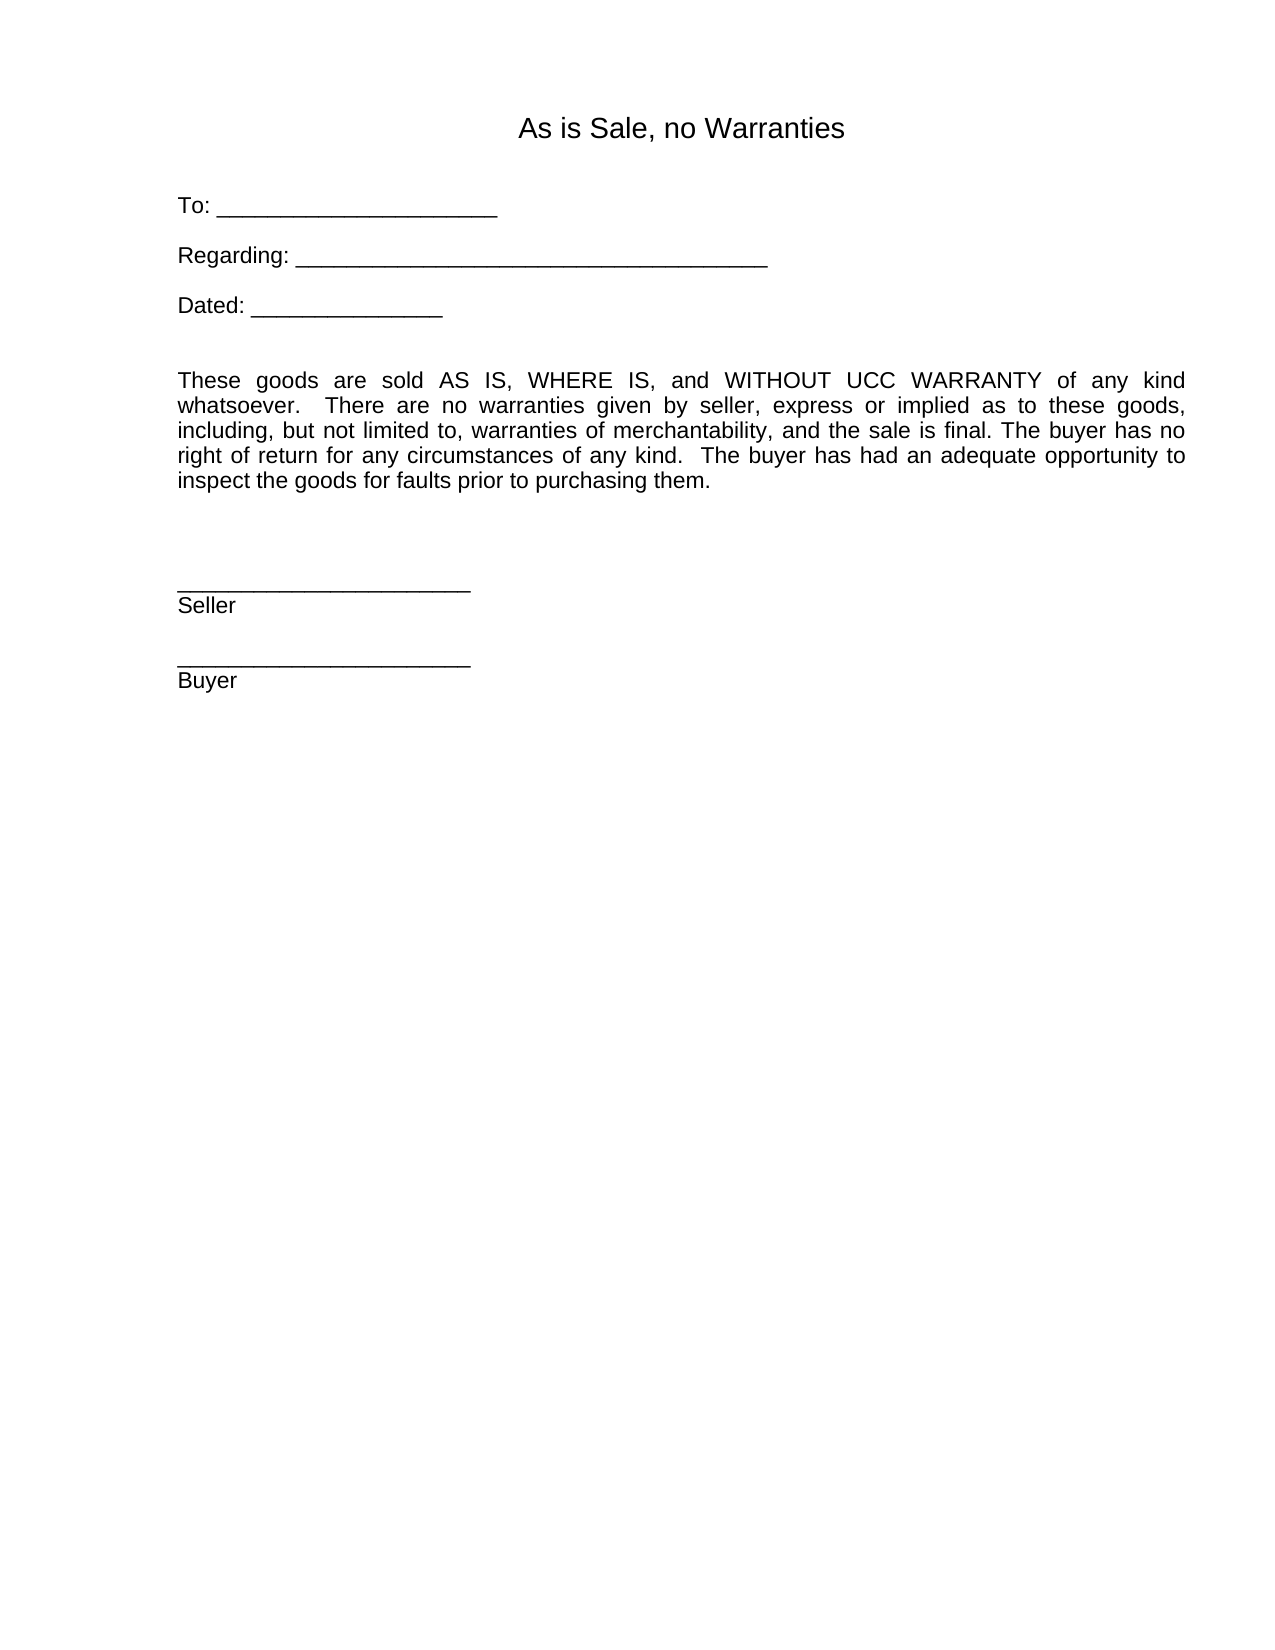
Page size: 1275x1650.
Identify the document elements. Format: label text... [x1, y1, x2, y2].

text _______________________ [177, 643, 1186, 668]
text To: ______________________ [177, 193, 1186, 218]
text As is Sale, no Warranties [177, 118, 1186, 143]
text Buyer [177, 668, 1186, 693]
text Seller [177, 593, 1186, 618]
text These goods are sold AS IS, WHERE IS, and WITHOUT UCC WARRANTY of any kind whatsoever. There are no warranties given by seller, express or implied as to these goods, including, but not limited to, warranties of merchantability, and the sale is final. The buyer has no right of return for any circumstances of any kind. The buyer has had an adequate opportunity to inspect the goods for faults prior to purchasing them. [177, 368, 1186, 493]
text _______________________ [177, 568, 1186, 593]
text Dated: _______________ [177, 293, 1186, 318]
text Regarding: _____________________________________ [177, 243, 1186, 268]
